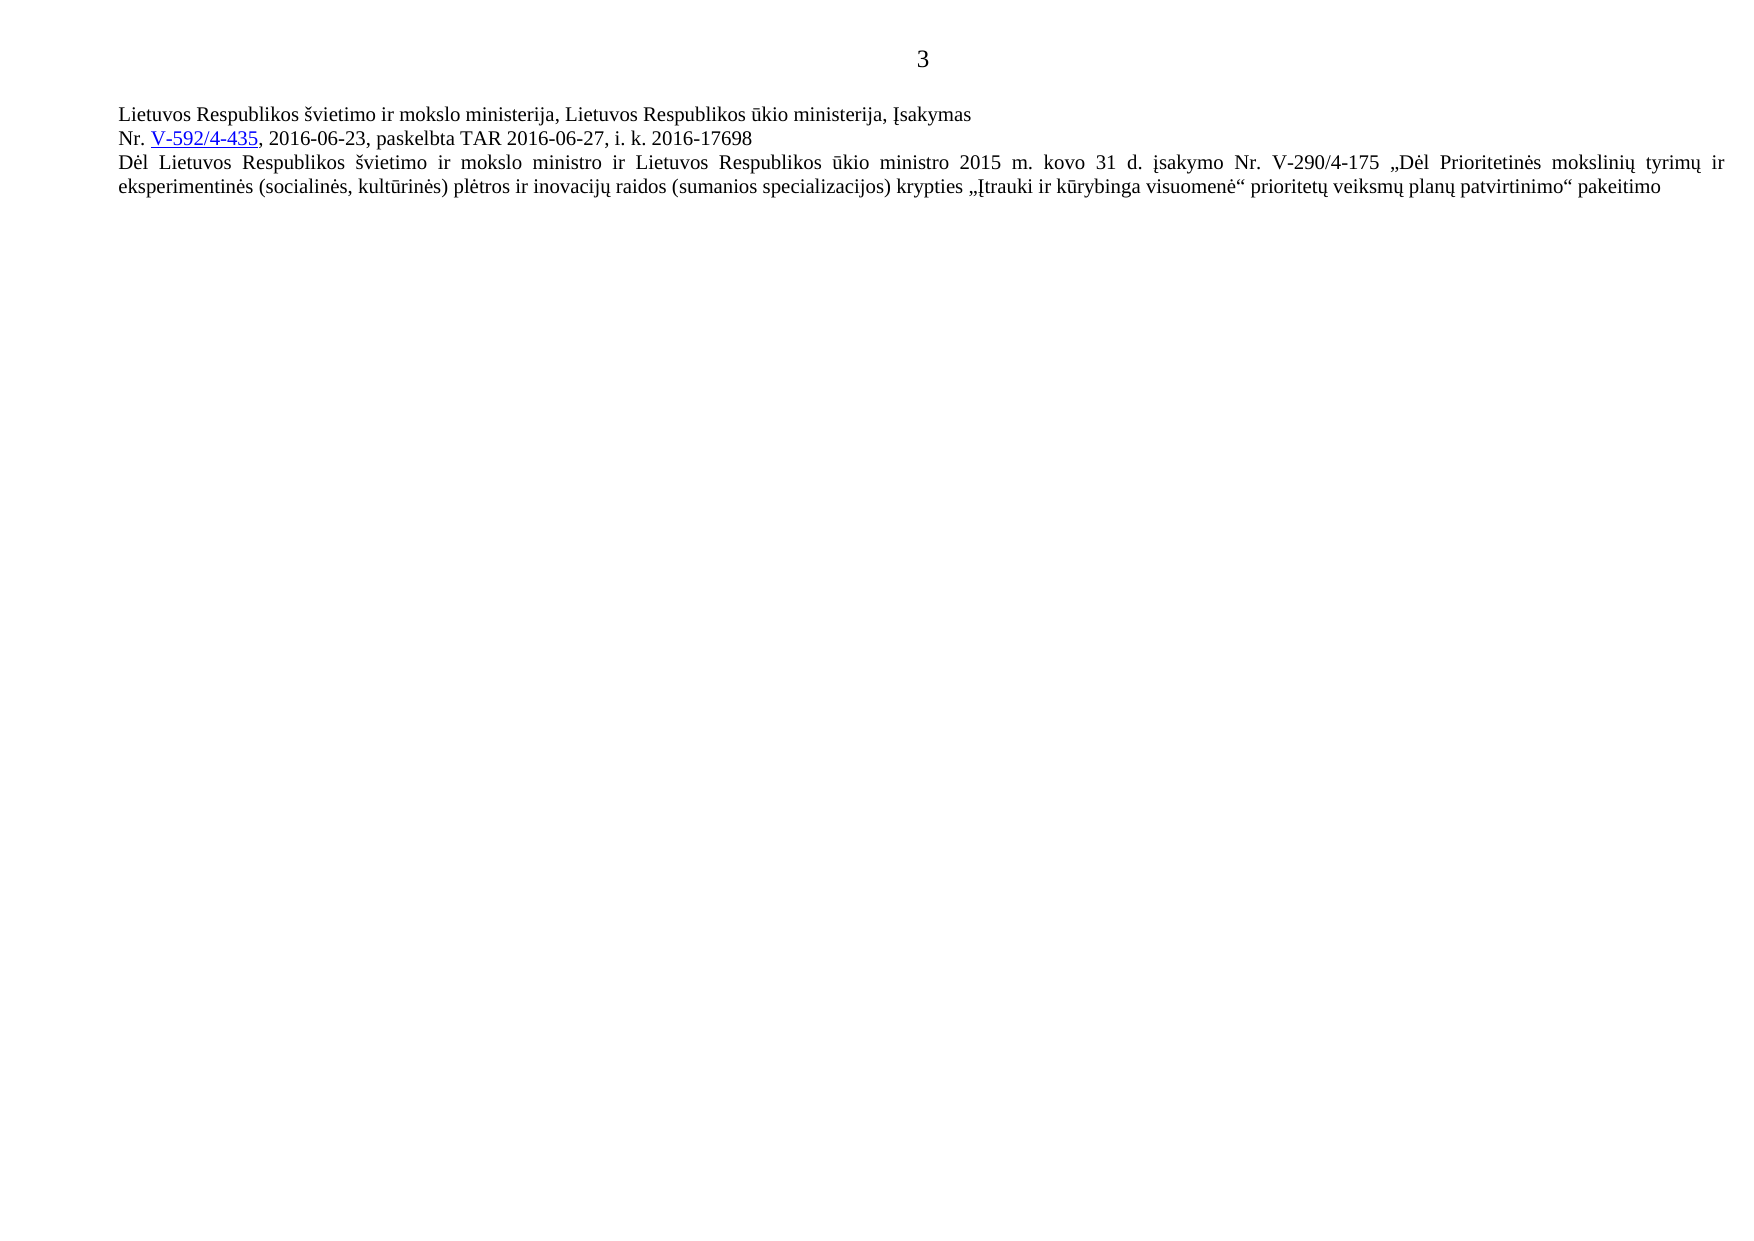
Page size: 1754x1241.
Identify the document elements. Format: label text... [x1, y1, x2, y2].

text Lietuvos Respublikos švietimo ir mokslo ministerija, Lietuvos Respublikos ūkio ministerija, Įsakymas [118, 102, 1728, 126]
text Nr. V-592/4-435, 2016-06-23, paskelbta TAR 2016-06-27, i. k. 2016-17698 [118, 126, 1728, 150]
text Dėl Lietuvos Respublikos švietimo ir mokslo ministro ir Lietuvos Respublikos ūkio ministro 2015 m. kovo 31 d. įsakymo Nr. V-290/4-175 „Dėl Prioritetinės mokslinių tyrimų ir eksperimentinės (socialinės, kultūrinės) plėtros ir inovacijų raidos (sumanios specializacijos) krypties „Įtrauki ir kūrybinga visuomenė“ prioritetų veiksmų planų patvirtinimo“ pakeitimo [118, 150, 1728, 198]
